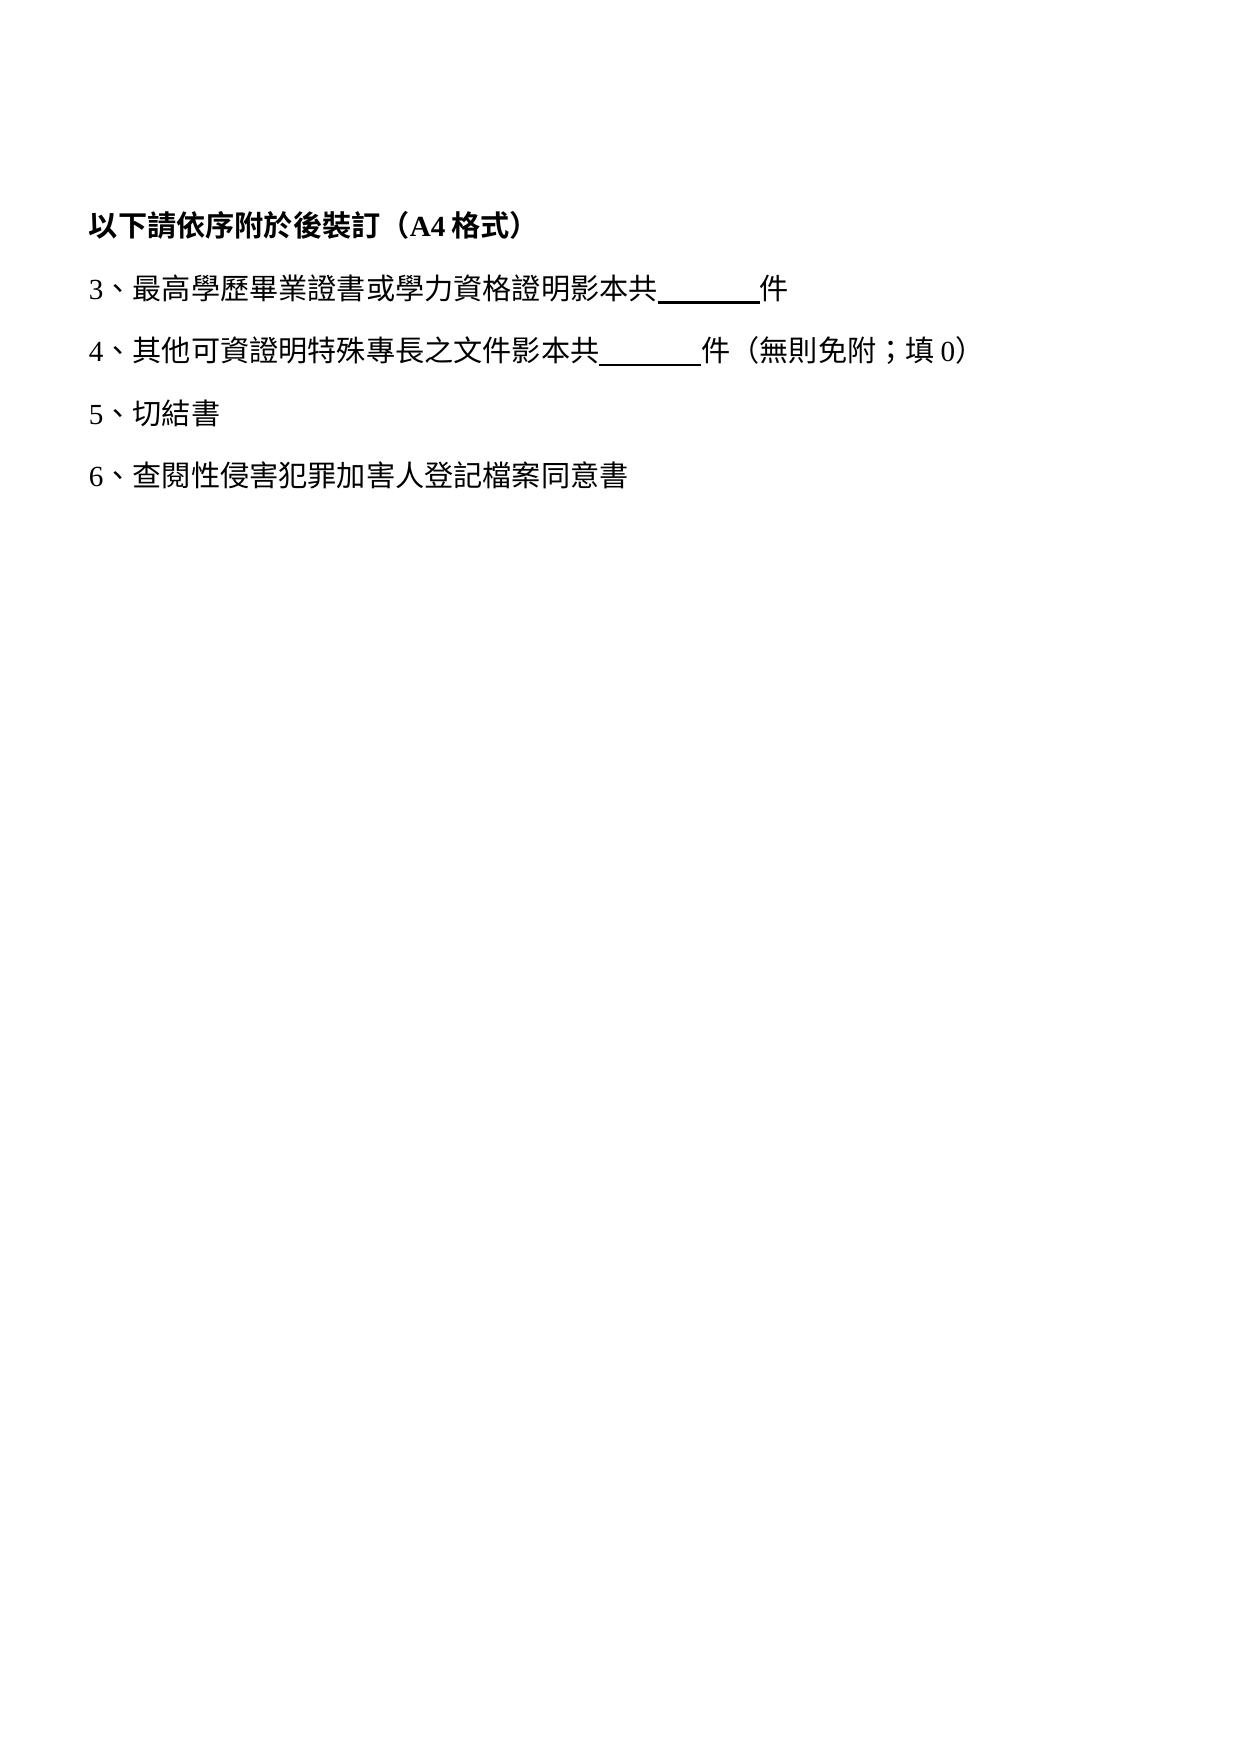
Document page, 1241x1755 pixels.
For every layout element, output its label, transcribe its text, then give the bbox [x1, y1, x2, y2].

text 3、最高學歷畢業證書或學力資格證明影本共 件 [89, 245, 1152, 307]
text 6、查閱性侵害犯罪加害人登記檔案同意書 [89, 432, 1152, 495]
text 4、其他可資證明特殊專長之文件影本共 件（無則免附；填0） [89, 307, 1152, 370]
text 以下請依序附於後裝訂（A4格式） [89, 182, 1152, 245]
text 5、切結書 [89, 370, 1152, 432]
